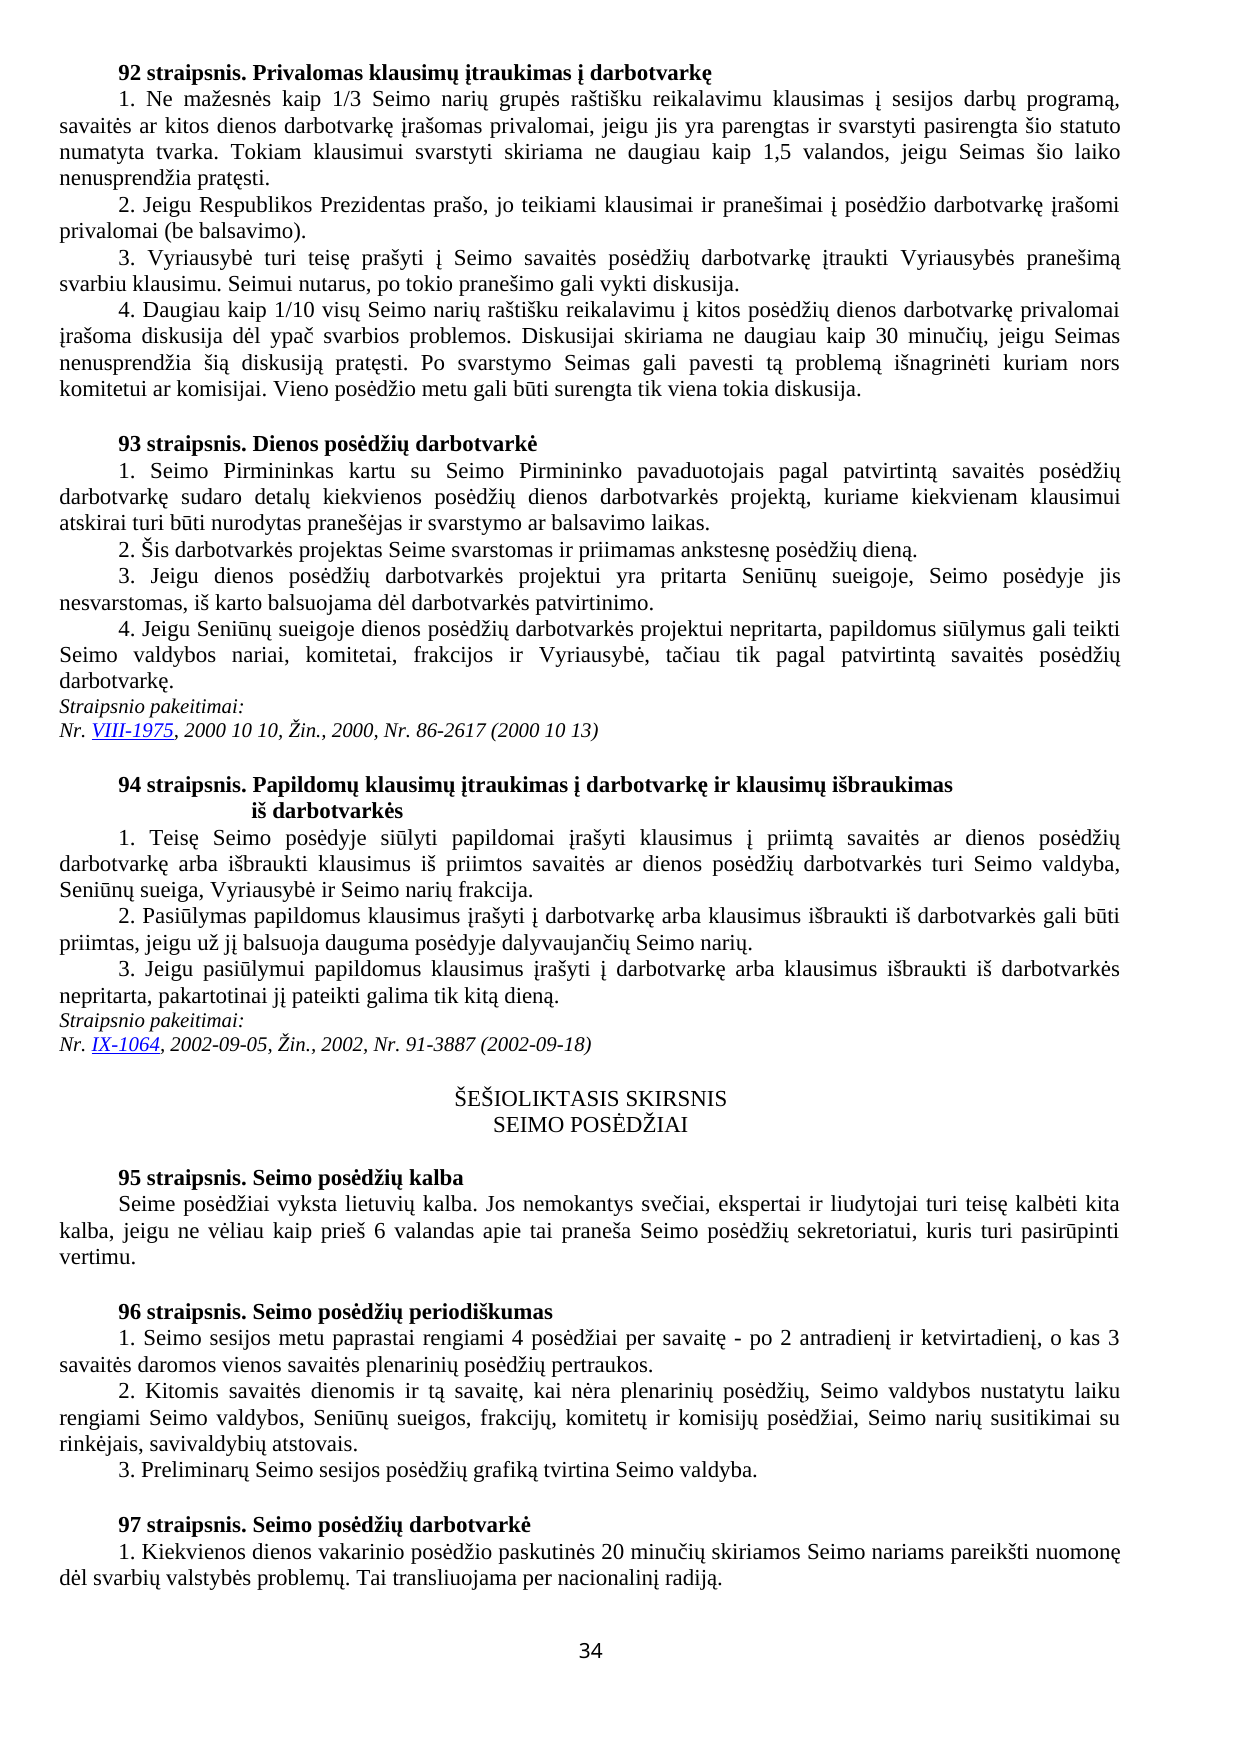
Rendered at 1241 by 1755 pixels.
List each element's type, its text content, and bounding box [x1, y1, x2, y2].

text 2. Kitomis savaitės dienomis ir tą savaitę, kai nėra plenarinių posėdžių, Seimo valdybos nustatytu laiku rengiami Seimo valdybos, Seniūnų sueigos, frakcijų, komitetų ir komisijų posėdžiai, Seimo narių susitikimai su rinkėjais, savivaldybių atstovais. [59, 1377, 1122, 1456]
text Seime posėdžiai vyksta lietuvių kalba. Jos nemokantys svečiai, ekspertai ir liudytojai turi teisę kalbėti kita kalba, jeigu ne vėliau kaip prieš 6 valandas apie tai praneša Seimo posėdžių sekretoriatui, kuris turi pasirūpinti vertimu. [59, 1190, 1122, 1269]
text iš darbotvarkės [59, 797, 1122, 823]
text 3. Jeigu pasiūlymui papildomus klausimus įrašyti į darbotvarkę arba klausimus išbraukti iš darbotvarkės nepritarta, pakartotinai jį pateikti galima tik kitą dieną. [59, 955, 1122, 1008]
text 97 straipsnis. Seimo posėdžių darbotvarkė [59, 1511, 1122, 1538]
text 3. Preliminarų Seimo sesijos posėdžių grafiką tvirtina Seimo valdyba. [59, 1456, 1122, 1483]
text 1. Ne mažesnės kaip 1/3 Seimo narių grupės raštišku reikalavimu klausimas į sesijos darbų programą, savaitės ar kitos dienos darbotvarkę įrašomas privalomai, jeigu jis yra parengtas ir svarstyti pasirengta šio statuto numatyta tvarka. Tokiam klausimui svarstyti skiriama ne daugiau kaip 1,5 valandos, jeigu Seimas šio laiko nenusprendžia pratęsti. [59, 85, 1122, 191]
text 1. Seimo Pirmininkas kartu su Seimo Pirmininko pavaduotojais pagal patvirtintą savaitės posėdžių darbotvarkę sudaro detalų kiekvienos posėdžių dienos darbotvarkės projektą, kuriame kiekvienam klausimui atskirai turi būti nurodytas pranešėjas ir svarstymo ar balsavimo laikas. [59, 457, 1122, 536]
text 3. Jeigu dienos posėdžių darbotvarkės projektui yra pritarta Seniūnų sueigoje, Seimo posėdyje jis nesvarstomas, iš karto balsuojama dėl darbotvarkės patvirtinimo. [59, 562, 1122, 615]
text Nr. VIII-1975, 2000 10 10, Žin., 2000, Nr. 86-2617 (2000 10 13) [59, 718, 1122, 742]
text Straipsnio pakeitimai: [59, 694, 1122, 718]
text 1. Seimo sesijos metu paprastai rengiami 4 posėdžiai per savaitę - po 2 antradienį ir ketvirtadienį, o kas 3 savaitės daromos vienos savaitės plenarinių posėdžių pertraukos. [59, 1324, 1122, 1377]
text 3. Vyriausybė turi teisę prašyti į Seimo savaitės posėdžių darbotvarkę įtraukti Vyriausybės pranešimą svarbiu klausimu. Seimui nutarus, po tokio pranešimo gali vykti diskusija. [59, 243, 1122, 296]
text Nr. IX-1064, 2002-09-05, Žin., 2002, Nr. 91-3887 (2002-09-18) [59, 1032, 1122, 1056]
text 2. Šis darbotvarkės projektas Seime svarstomas ir priimamas ankstesnę posėdžių dieną. [59, 536, 1122, 562]
text 92 straipsnis. Privalomas klausimų įtraukimas į darbotvarkę [59, 59, 1122, 85]
text 93 straipsnis. Dienos posėdžių darbotvarkė [59, 430, 1122, 457]
text Straipsnio pakeitimai: [59, 1008, 1122, 1032]
text SEIMO POSĖDŽIAI [59, 1111, 1122, 1138]
text 2. Pasiūlymas papildomus klausimus įrašyti į darbotvarkę arba klausimus išbraukti iš darbotvarkės gali būti priimtas, jeigu už jį balsuoja dauguma posėdyje dalyvaujančių Seimo narių. [59, 903, 1122, 955]
text 4. Daugiau kaip 1/10 visų Seimo narių raštišku reikalavimu į kitos posėdžių dienos darbotvarkę privalomai įrašoma diskusija dėl ypač svarbios problemos. Diskusijai skiriama ne daugiau kaip 30 minučių, jeigu Seimas nenusprendžia šią diskusiją pratęsti. Po svarstymo Seimas gali pavesti tą problemą išnagrinėti kuriam nors komitetui ar komisijai. Vieno posėdžio metu gali būti surengta tik viena tokia diskusija. [59, 296, 1122, 402]
text 1. Teisę Seimo posėdyje siūlyti papildomai įrašyti klausimus į priimtą savaitės ar dienos posėdžių darbotvarkę arba išbraukti klausimus iš priimtos savaitės ar dienos posėdžių darbotvarkės turi Seimo valdyba, Seniūnų sueiga, Vyriausybė ir Seimo narių frakcija. [59, 823, 1122, 903]
text ŠEŠIOLIKTASIS SKIRSNIS [59, 1085, 1122, 1111]
text 94 straipsnis. Papildomų klausimų įtraukimas į darbotvarkę ir klausimų išbraukimas [59, 771, 1122, 797]
text 2. Jeigu Respublikos Prezidentas prašo, jo teikiami klausimai ir pranešimai į posėdžio darbotvarkę įrašomi privalomai (be balsavimo). [59, 191, 1122, 243]
text 95 straipsnis. Seimo posėdžių kalba [59, 1164, 1122, 1190]
text 4. Jeigu Seniūnų sueigoje dienos posėdžių darbotvarkės projektui nepritarta, papildomus siūlymus gali teikti Seimo valdybos nariai, komitetai, frakcijos ir Vyriausybė, tačiau tik pagal patvirtintą savaitės posėdžių darbotvarkę. [59, 615, 1122, 694]
text 96 straipsnis. Seimo posėdžių periodiškumas [59, 1298, 1122, 1324]
text 1. Kiekvienos dienos vakarinio posėdžio paskutinės 20 minučių skiriamos Seimo nariams pareikšti nuomonę dėl svarbių valstybės problemų. Tai transliuojama per nacionalinį radiją. [59, 1538, 1122, 1590]
